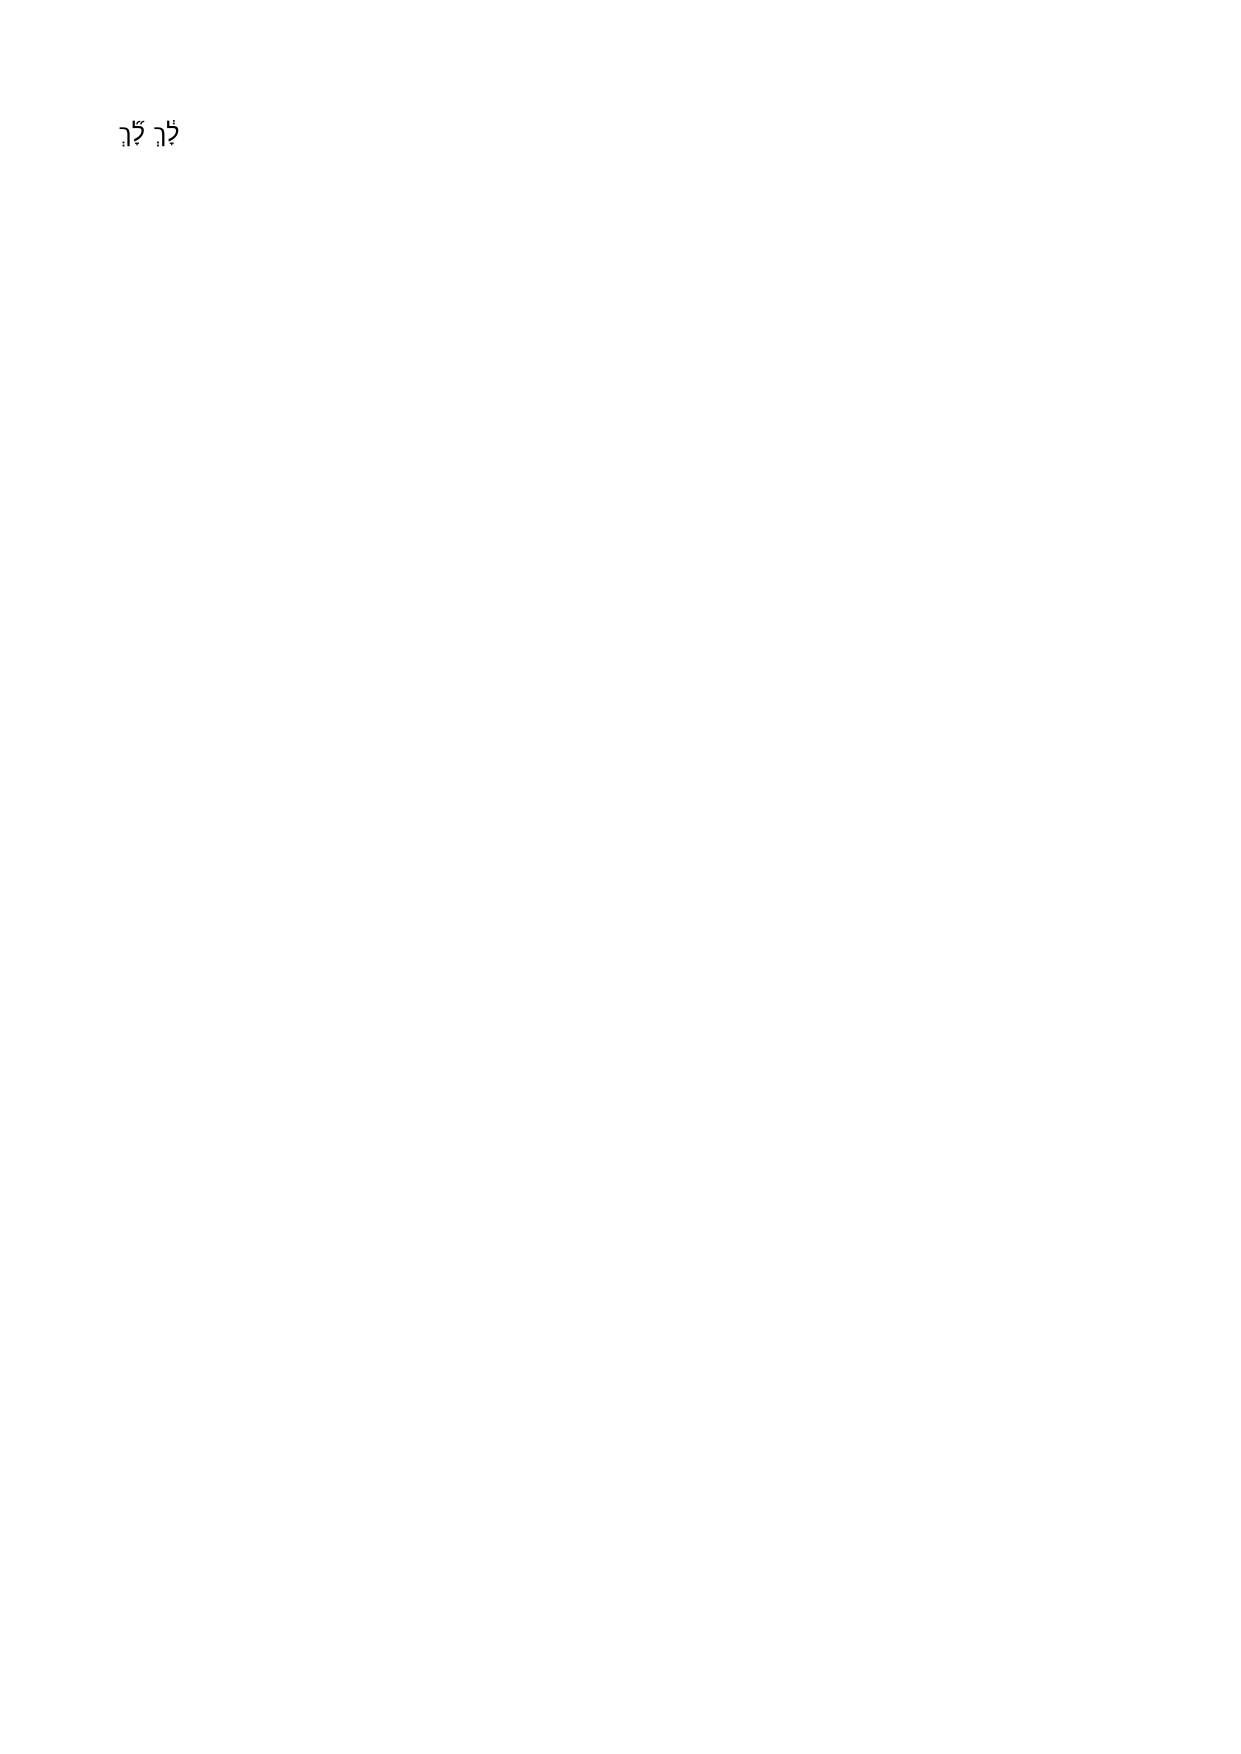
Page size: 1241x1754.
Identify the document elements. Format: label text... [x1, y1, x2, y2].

text לָ֔ךְ לָ֞ךְ [118, 118, 1122, 147]
